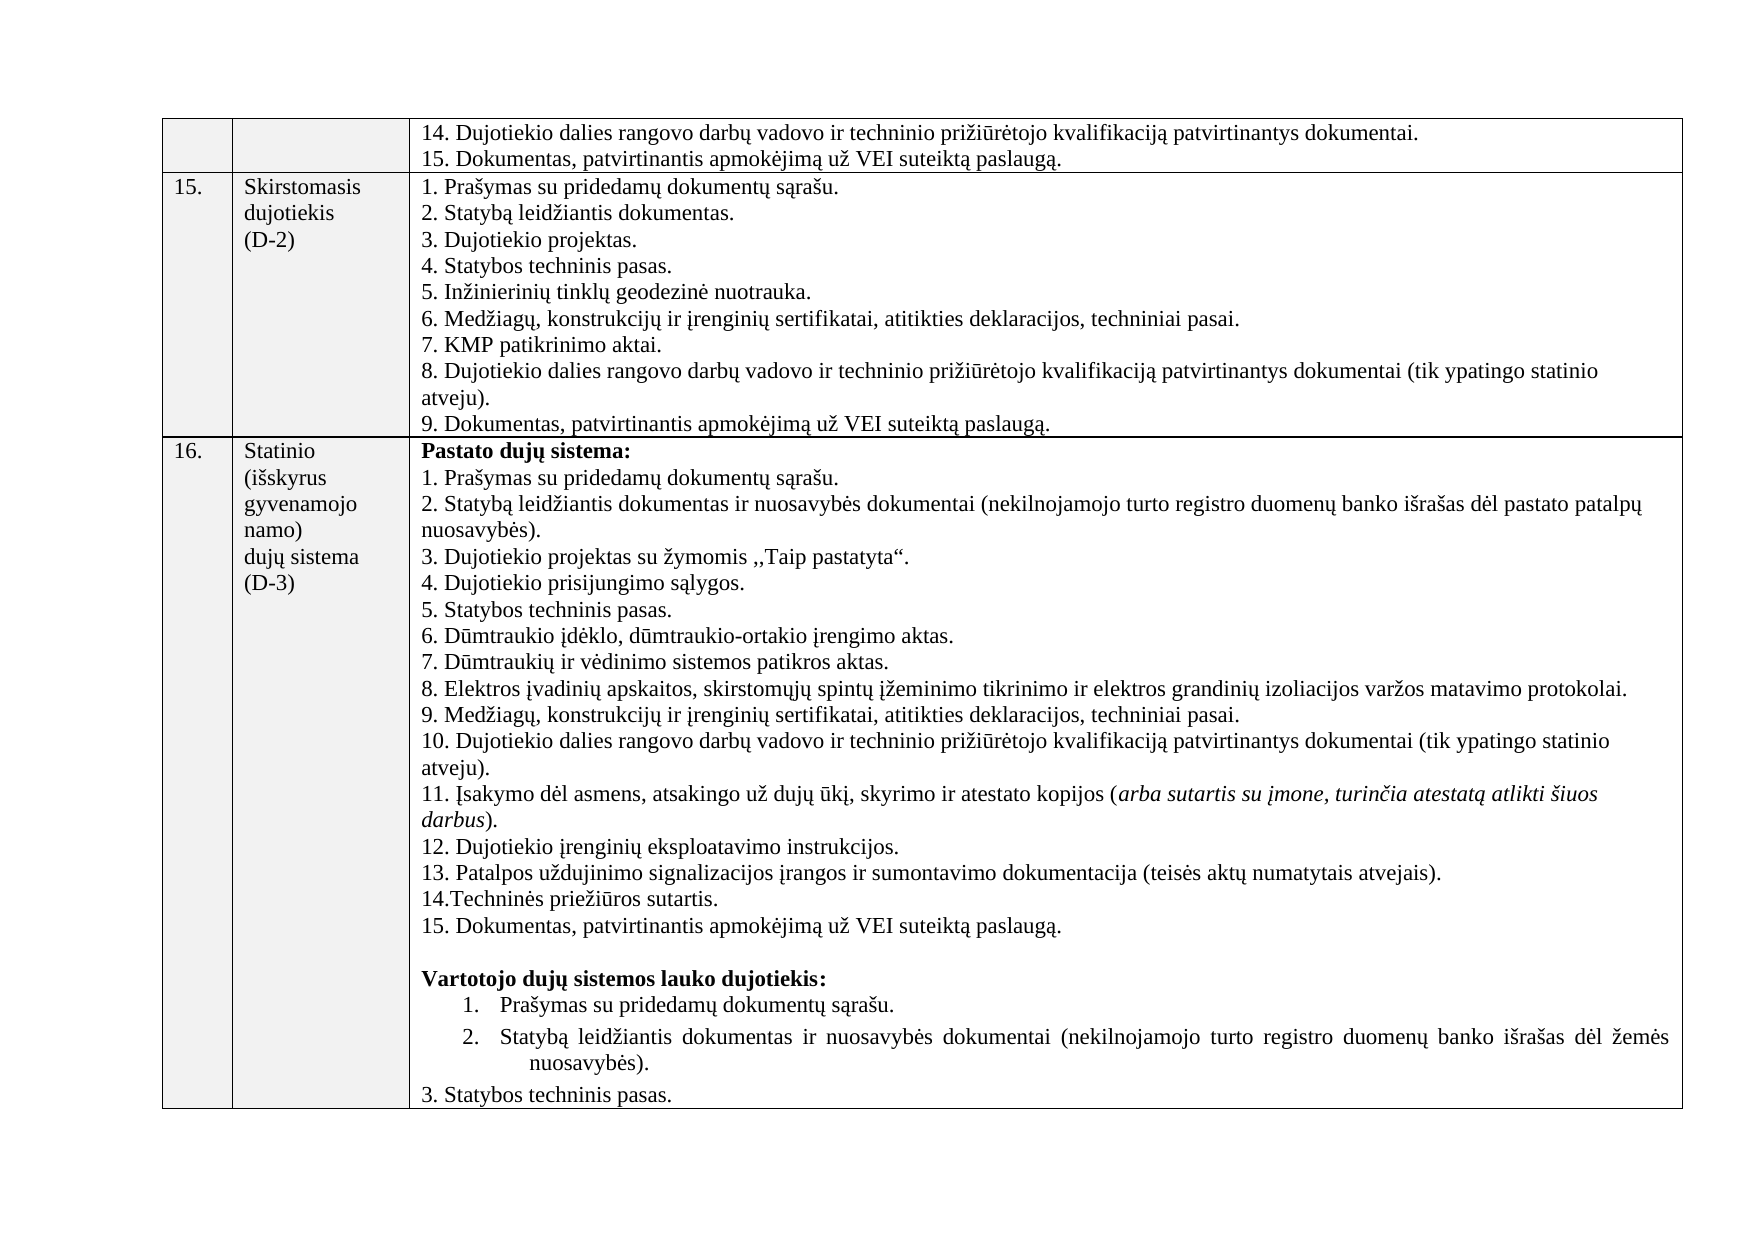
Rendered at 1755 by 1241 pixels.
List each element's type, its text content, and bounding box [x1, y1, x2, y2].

table_cell [233, 119, 409, 172]
table_cell [163, 119, 232, 172]
table_cell 14. Dujotiekio dalies rangovo darbų vadovo ir techninio prižiūrėtojo kvalifikaciją patvirtinantys dokumentai. 15. Dokumentas, patvirtinantis apmokėjimą už VEI suteiktą paslaugą. [410, 119, 1682, 172]
table_cell Skirstomasis dujotiekis (D-2) [233, 173, 409, 436]
table_cell 16. [163, 438, 232, 1108]
table_cell 15. [163, 173, 232, 436]
table_cell Pastato dujų sistema: 1. Prašymas su pridedamų dokumentų sąrašu. 2. Statybą leidžiantis dokumentas ir nuosavybės dokumentai (nekilnojamojo turto registro duomenų banko išrašas dėl pastato patalpų nuosavybės). 3. Dujotiekio projektas su žymomis ,,Taip pastatyta“. 4. Dujotiekio prisijungimo sąlygos. 5. Statybos techninis pasas. 6. Dūmtraukio įdėklo, dūmtraukio-ortakio įrengimo aktas. 7. Dūmtraukių ir vėdinimo sistemos patikros aktas. 8. Elektros įvadinių apskaitos, skirstomųjų spintų įžeminimo tikrinimo ir elektros grandinių izoliacijos varžos matavimo protokolai. 9. Medžiagų, konstrukcijų ir įrenginių sertifikatai, atitikties deklaracijos, techniniai pasai. 10. Dujotiekio dalies rangovo darbų vadovo ir techninio prižiūrėtojo kvalifikaciją patvirtinantys dokumentai (tik ypatingo statinio atveju). 11. Įsakymo dėl asmens, atsakingo už dujų ūkį, skyrimo ir atestato kopijos (arba sutartis su įmone, turinčia atestatą atlikti šiuos darbus). 12. Dujotiekio įrenginių eksploatavimo instrukcijos. 13. Patalpos uždujinimo signalizacijos įrangos ir sumontavimo dokumentacija (teisės aktų numatytais atvejais). 14.Techninės priežiūros sutartis. 15. Dokumentas, patvirtinantis apmokėjimą už VEI suteiktą paslaugą. Vartotojo dujų sistemos lauko dujotiekis: Prašymas su pridedamų dokumentų sąrašu. Statybą leidžiantis dokumentas ir nuosavybės dokumentai (nekilnojamojo turto registro duomenų banko išrašas dėl žemės nuosavybės). 3. Statybos techninis pasas. [410, 438, 1682, 1108]
table_cell 1. Prašymas su pridedamų dokumentų sąrašu. 2. Statybą leidžiantis dokumentas. 3. Dujotiekio projektas. 4. Statybos techninis pasas. 5. Inžinierinių tinklų geodezinė nuotrauka. 6. Medžiagų, konstrukcijų ir įrenginių sertifikatai, atitikties deklaracijos, techniniai pasai. 7. KMP patikrinimo aktai. 8. Dujotiekio dalies rangovo darbų vadovo ir techninio prižiūrėtojo kvalifikaciją patvirtinantys dokumentai (tik ypatingo statinio atveju). 9. Dokumentas, patvirtinantis apmokėjimą už VEI suteiktą paslaugą. [410, 173, 1682, 436]
table_cell Statinio (išskyrus gyvenamojo namo) dujų sistema (D-3) [233, 438, 409, 1108]
